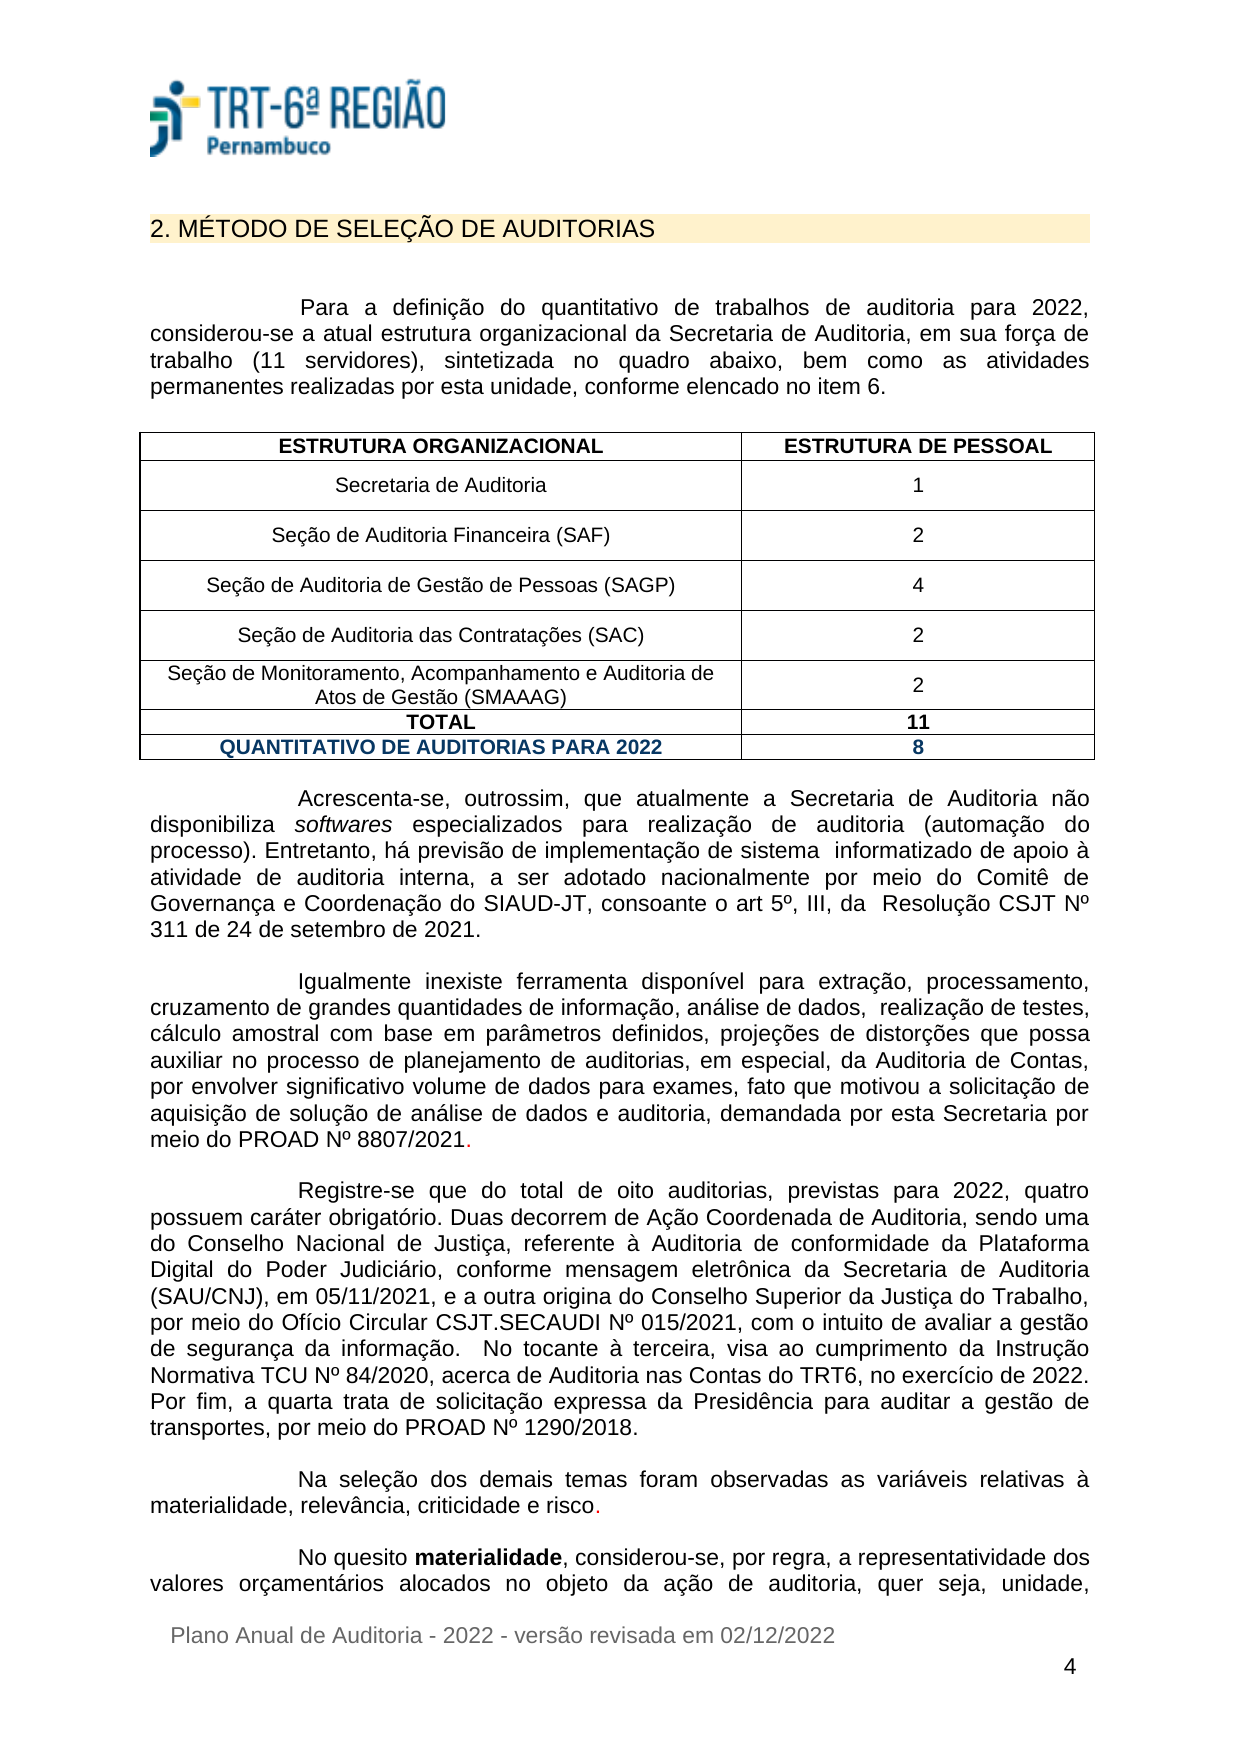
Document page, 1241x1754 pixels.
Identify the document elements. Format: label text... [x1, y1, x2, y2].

table_cell TOTAL [141, 710, 741, 733]
table_cell 8 [742, 735, 1094, 758]
table_cell 4 [742, 561, 1094, 609]
picture [150, 75, 446, 157]
text Igualmente inexiste ferramenta disponível para extração, processamento, cruzamento de grandes quantidades de informação, análise de dados, realização de testes, cálculo amostral com base em parâmetros definidos, projeções de distorções que possa auxiliar no processo de planejamento de auditorias, em especial, da Auditoria de Contas, por envolver significativo volume de dados para exames, fato que motivou a solicitação de aquisição de solução de análise de dados e auditoria, demandada por esta Secretaria por meio do PROAD Nº 8807/2021. [150, 968, 1090, 1152]
table_cell 2 [742, 661, 1094, 708]
table_header ESTRUTURA ORGANIZACIONAL [141, 433, 741, 459]
text Para a definição do quantitativo de trabalhos de auditoria para 2022, considerou-se a atual estrutura organizacional da Secretaria de Auditoria, em sua força de trabalho (11 servidores), sintetizada no quadro abaixo, bem como as atividades permanentes realizadas por esta unidade, conforme elencado no item 6. [150, 294, 1090, 399]
table_cell Secretaria de Auditoria [141, 461, 741, 509]
table_cell 11 [742, 710, 1094, 733]
table_cell Seção de Auditoria das Contratações (SAC) [141, 611, 741, 659]
table_cell Seção de Auditoria Financeira (SAF) [141, 511, 741, 559]
table_cell 2 [742, 611, 1094, 659]
text Acrescenta-se, outrossim, que atualmente a Secretaria de Auditoria não disponibiliza softwares especializados para realização de auditoria (automação do processo). Entretanto, há previsão de implementação de sistema informatizado de apoio à atividade de auditoria interna, a ser adotado nacionalmente por meio do Comitê de Governança e Coordenação do SIAUD-JT, consoante o art 5º, III, da Resolução CSJT Nº 311 de 24 de setembro de 2021. [150, 784, 1090, 943]
text 2. MÉTODO DE SELEÇÃO DE AUDITORIAS [150, 214, 1090, 243]
table_cell QUANTITATIVO DE AUDITORIAS PARA 2022 [141, 735, 741, 758]
text Na seleção dos demais temas foram observadas as variáveis relativas à materialidade, relevância, criticidade e risco. [150, 1466, 1090, 1518]
text No quesito materialidade, considerou-se, por regra, a representatividade dos valores orçamentários alocados no objeto da ação de auditoria, quer seja, unidade, [150, 1543, 1090, 1596]
text Registre-se que do total de oito auditorias, previstas para 2022, quatro possuem caráter obrigatório. Duas decorrem de Ação Coordenada de Auditoria, sendo uma do Conselho Nacional de Justiça, referente à Auditoria de conformidade da Plataforma Digital do Poder Judiciário, conforme mensagem eletrônica da Secretaria de Auditoria (SAU/CNJ), em 05/11/2021, e a outra origina do Conselho Superior da Justiça do Trabalho, por meio do Ofício Circular CSJT.SECAUDI Nº 015/2021, com o intuito de avaliar a gestão de segurança da informação. No tocante à terceira, visa ao cumprimento da Instrução Normativa TCU Nº 84/2020, acerca de Auditoria nas Contas do TRT6, no exercício de 2022. Por fim, a quarta trata de solicitação expressa da Presidência para auditar a gestão de transportes, por meio do PROAD Nº 1290/2018. [150, 1177, 1090, 1441]
table_cell 1 [742, 461, 1094, 509]
table_cell Seção de Monitoramento, Acompanhamento e Auditoria de Atos de Gestão (SMAAAG) [141, 661, 741, 708]
table_cell 2 [742, 511, 1094, 559]
table_cell Seção de Auditoria de Gestão de Pessoas (SAGP) [141, 561, 741, 609]
table_header ESTRUTURA DE PESSOAL [742, 433, 1094, 459]
